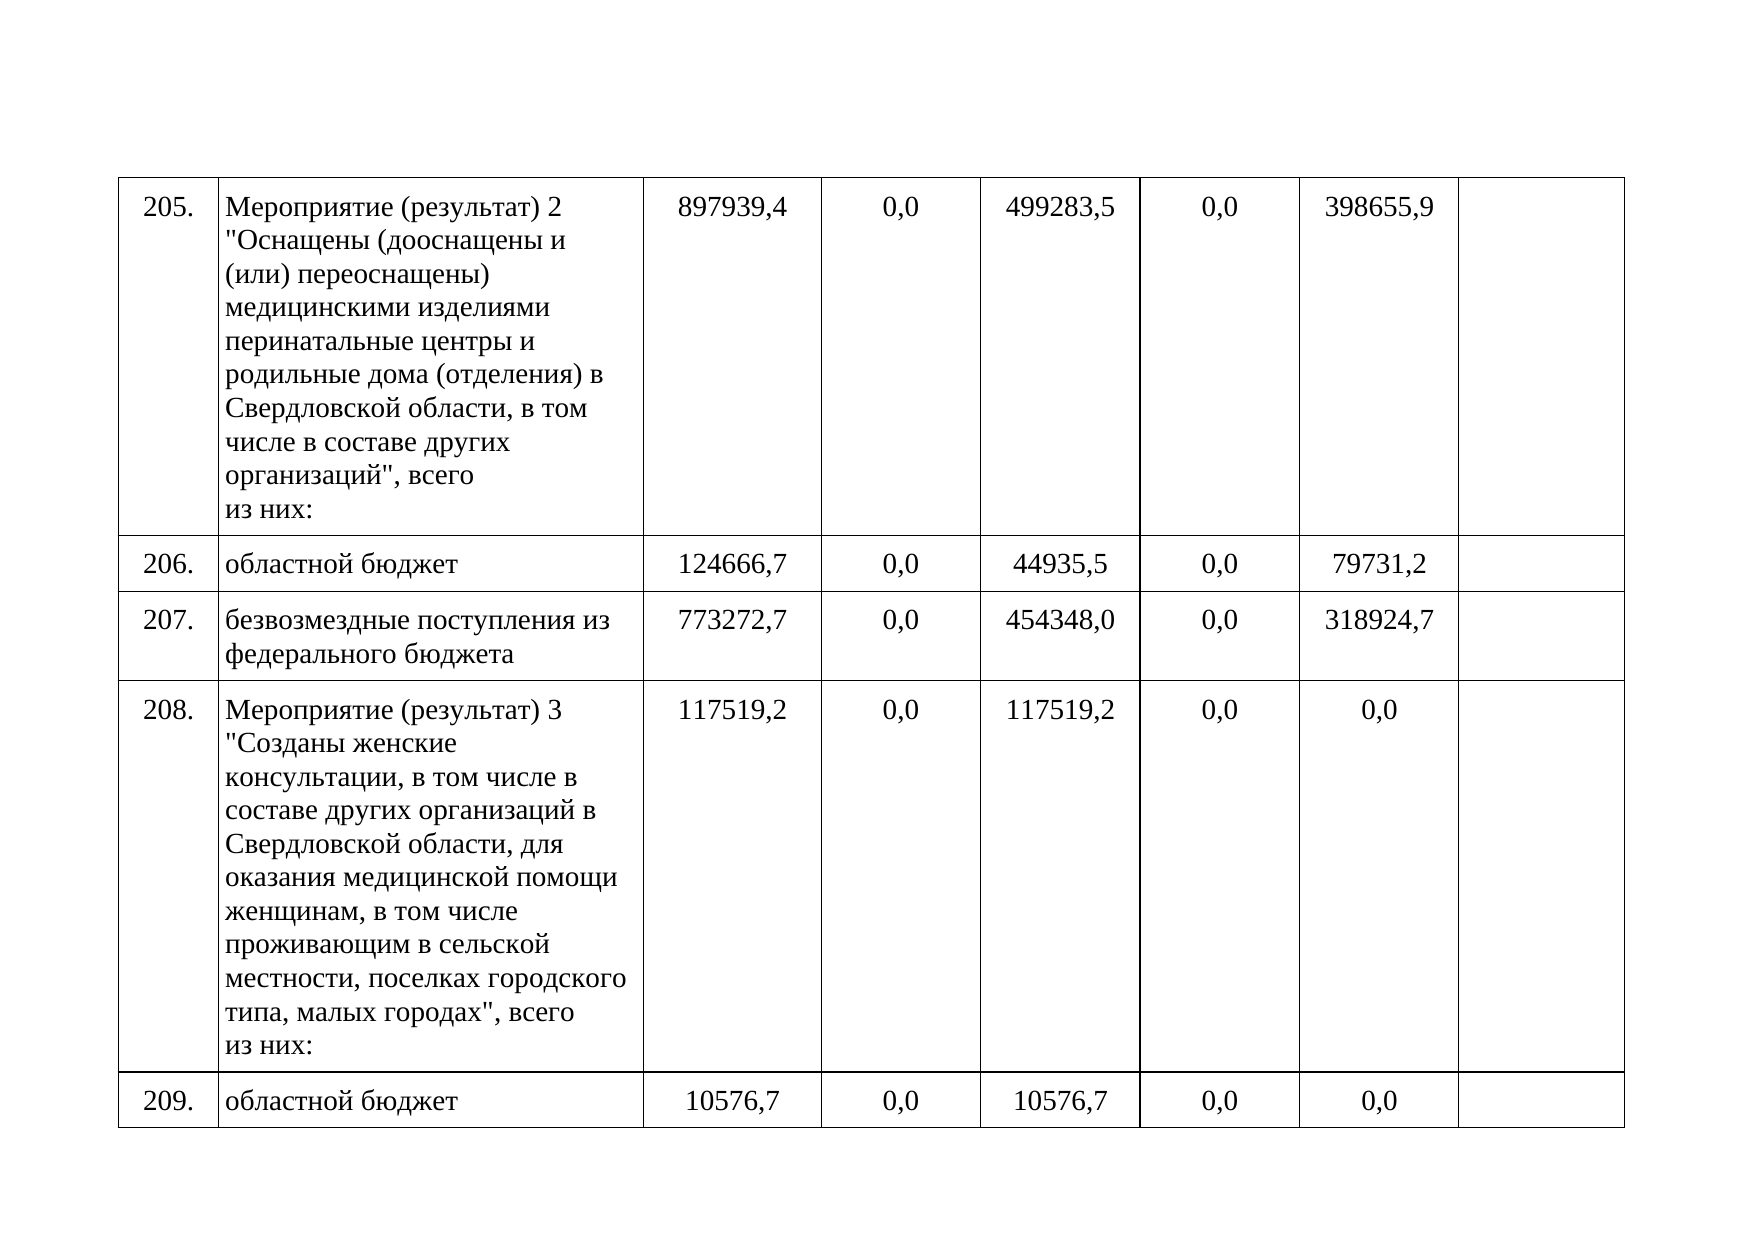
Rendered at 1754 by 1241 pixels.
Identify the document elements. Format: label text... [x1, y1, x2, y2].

table_cell областной бюджет [219, 536, 643, 591]
table_cell [1459, 681, 1624, 1071]
table_cell 44935,5 [981, 536, 1139, 591]
table_cell 0,0 [822, 681, 980, 1071]
table_cell 205. [119, 178, 218, 535]
table_cell 0,0 [1141, 681, 1299, 1071]
table_cell 454348,0 [981, 592, 1139, 680]
table_cell 897939,4 [644, 178, 821, 535]
table_cell 79731,2 [1300, 536, 1458, 591]
table_cell 0,0 [1141, 1073, 1299, 1127]
table_cell 207. [119, 592, 218, 680]
table_cell 499283,5 [981, 178, 1139, 535]
table_cell 117519,2 [644, 681, 821, 1071]
table_cell [1459, 536, 1624, 591]
table_cell 209. [119, 1073, 218, 1127]
table_cell [1459, 592, 1624, 680]
table_cell 0,0 [1141, 178, 1299, 535]
table_cell 124666,7 [644, 536, 821, 591]
table_cell безвозмездные поступления из федерального бюджета [219, 592, 643, 680]
table_cell 0,0 [1141, 592, 1299, 680]
table_cell [1459, 178, 1624, 535]
table_cell 318924,7 [1300, 592, 1458, 680]
table_cell 10576,7 [644, 1073, 821, 1127]
table_cell 773272,7 [644, 592, 821, 680]
table_cell 10576,7 [981, 1073, 1139, 1127]
table_cell Мероприятие (результат) 2 "Оснащены (дооснащены и (или) переоснащены) медицинскими изделиями перинатальные центры и родильные дома (отделения) в Свердловской области, в том числе в составе других организаций", всего из них: [219, 178, 643, 535]
table_cell 0,0 [822, 592, 980, 680]
table_cell 0,0 [822, 178, 980, 535]
table_cell 0,0 [1300, 1073, 1458, 1127]
table_cell 0,0 [822, 1073, 980, 1127]
table_cell Мероприятие (результат) 3 "Созданы женские консультации, в том числе в составе других организаций в Свердловской области, для оказания медицинской помощи женщинам, в том числе проживающим в сельской местности, поселках городского типа, малых городах", всего из них: [219, 681, 643, 1071]
table_cell областной бюджет [219, 1073, 643, 1127]
table_cell 0,0 [1141, 536, 1299, 591]
table_cell 117519,2 [981, 681, 1139, 1071]
table_cell 206. [119, 536, 218, 591]
table_cell 0,0 [822, 536, 980, 591]
table_cell 0,0 [1300, 681, 1458, 1071]
table_cell [1459, 1073, 1624, 1127]
table_cell 208. [119, 681, 218, 1071]
table_cell 398655,9 [1300, 178, 1458, 535]
